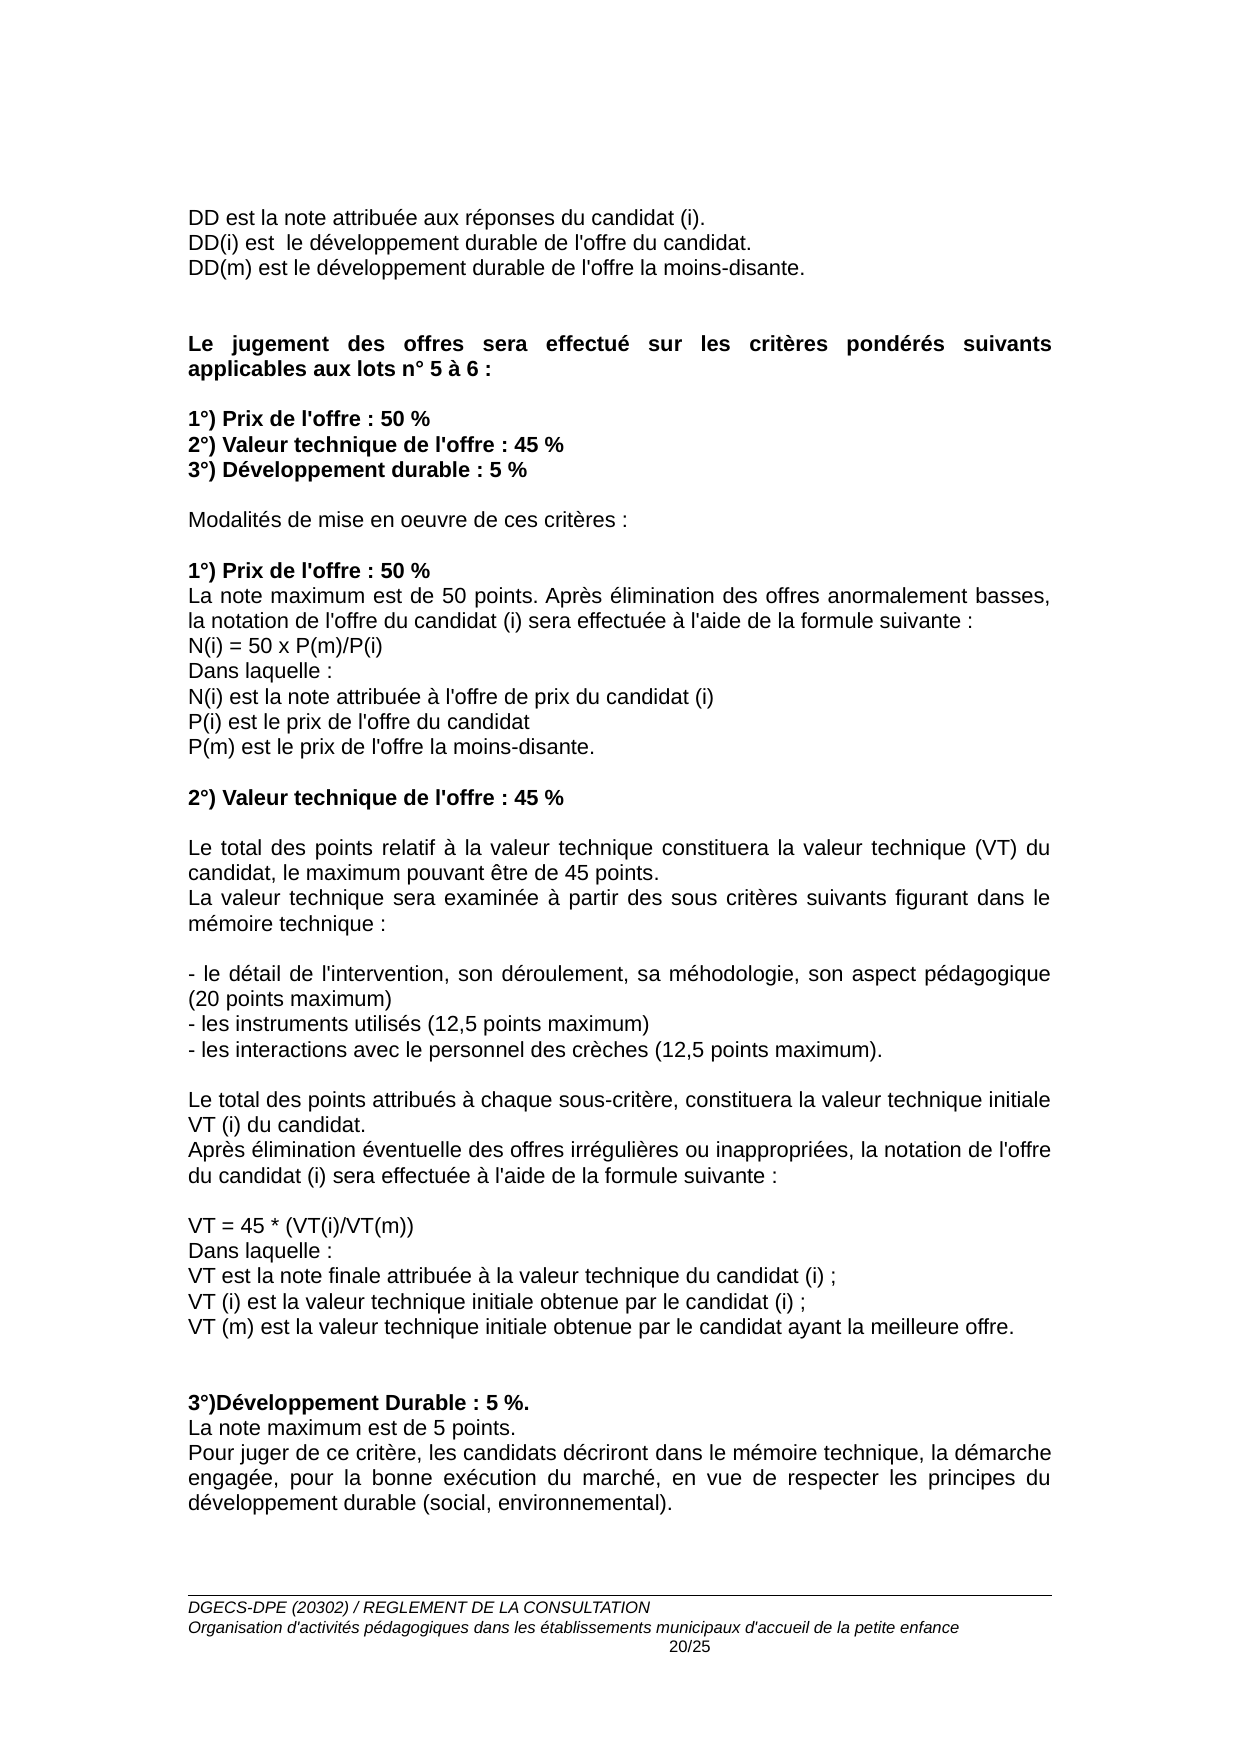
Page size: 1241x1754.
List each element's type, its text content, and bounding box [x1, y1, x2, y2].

text Pour juger de ce critère, les candidats décriront dans le mémoire technique, la démarche engagée, pour la bonne exécution du marché, en vue de respecter les principes du développement durable (social, environnemental). [188, 1440, 1052, 1515]
text Le jugement des offres sera effectué sur les critères pondérés suivants applicables aux lots n° 5 à 6 : [188, 331, 1052, 381]
text VT (i) est la valeur technique initiale obtenue par le candidat (i) ; [188, 1288, 1052, 1314]
text Après élimination éventuelle des offres irrégulières ou inappropriées, la notation de l'offre du candidat (i) sera effectuée à l'aide de la formule suivante : [188, 1137, 1052, 1188]
text La valeur technique sera examinée à partir des sous critères suivants figurant dans le mémoire technique : [188, 885, 1052, 936]
text - le détail de l'intervention, son déroulement, sa méhodologie, son aspect pédagogique (20 points maximum) [188, 961, 1052, 1011]
text VT = 45 * (VT(i)/VT(m)) [188, 1213, 1052, 1238]
text 1°) Prix de l'offre : 50 % [188, 557, 1052, 583]
text 2°) Valeur technique de l'offre : 45 % [188, 431, 1052, 457]
text Le total des points relatif à la valeur technique constituera la valeur technique (VT) du candidat, le maximum pouvant être de 45 points. [188, 835, 1052, 885]
text DD est la note attribuée aux réponses du candidat (i). [188, 204, 1052, 230]
text - les interactions avec le personnel des crèches (12,5 points maximum). [188, 1036, 1052, 1062]
text 3°)Développement Durable : 5 %. [188, 1389, 1052, 1414]
text La note maximum est de 50 points. Après élimination des offres anormalement basses, la notation de l'offre du candidat (i) sera effectuée à l'aide de la formule suivante : [188, 583, 1052, 633]
text Dans laquelle : [188, 658, 1052, 683]
text DD(i) est le développement durable de l'offre du candidat. [188, 230, 1052, 255]
text 1°) Prix de l'offre : 50 % [188, 406, 1052, 431]
text Modalités de mise en oeuvre de ces critères : [188, 507, 1052, 532]
text N(i) est la note attribuée à l'offre de prix du candidat (i) [188, 683, 1052, 709]
text P(m) est le prix de l'offre la moins-disante. [188, 734, 1052, 759]
text P(i) est le prix de l'offre du candidat [188, 709, 1052, 734]
text VT est la note finale attribuée à la valeur technique du candidat (i) ; [188, 1263, 1052, 1288]
text Le total des points attribués à chaque sous-critère, constituera la valeur technique initiale VT (i) du candidat. [188, 1087, 1052, 1137]
text - les instruments utilisés (12,5 points maximum) [188, 1011, 1052, 1036]
text N(i) = 50 x P(m)/P(i) [188, 633, 1052, 658]
text La note maximum est de 5 points. [188, 1414, 1052, 1440]
text DD(m) est le développement durable de l'offre la moins-disante. [188, 255, 1052, 280]
text 2°) Valeur technique de l'offre : 45 % [188, 784, 1052, 809]
text 3°) Développement durable : 5 % [188, 457, 1052, 482]
text Dans laquelle : [188, 1238, 1052, 1263]
text VT (m) est la valeur technique initiale obtenue par le candidat ayant la meilleure offre. [188, 1314, 1052, 1339]
